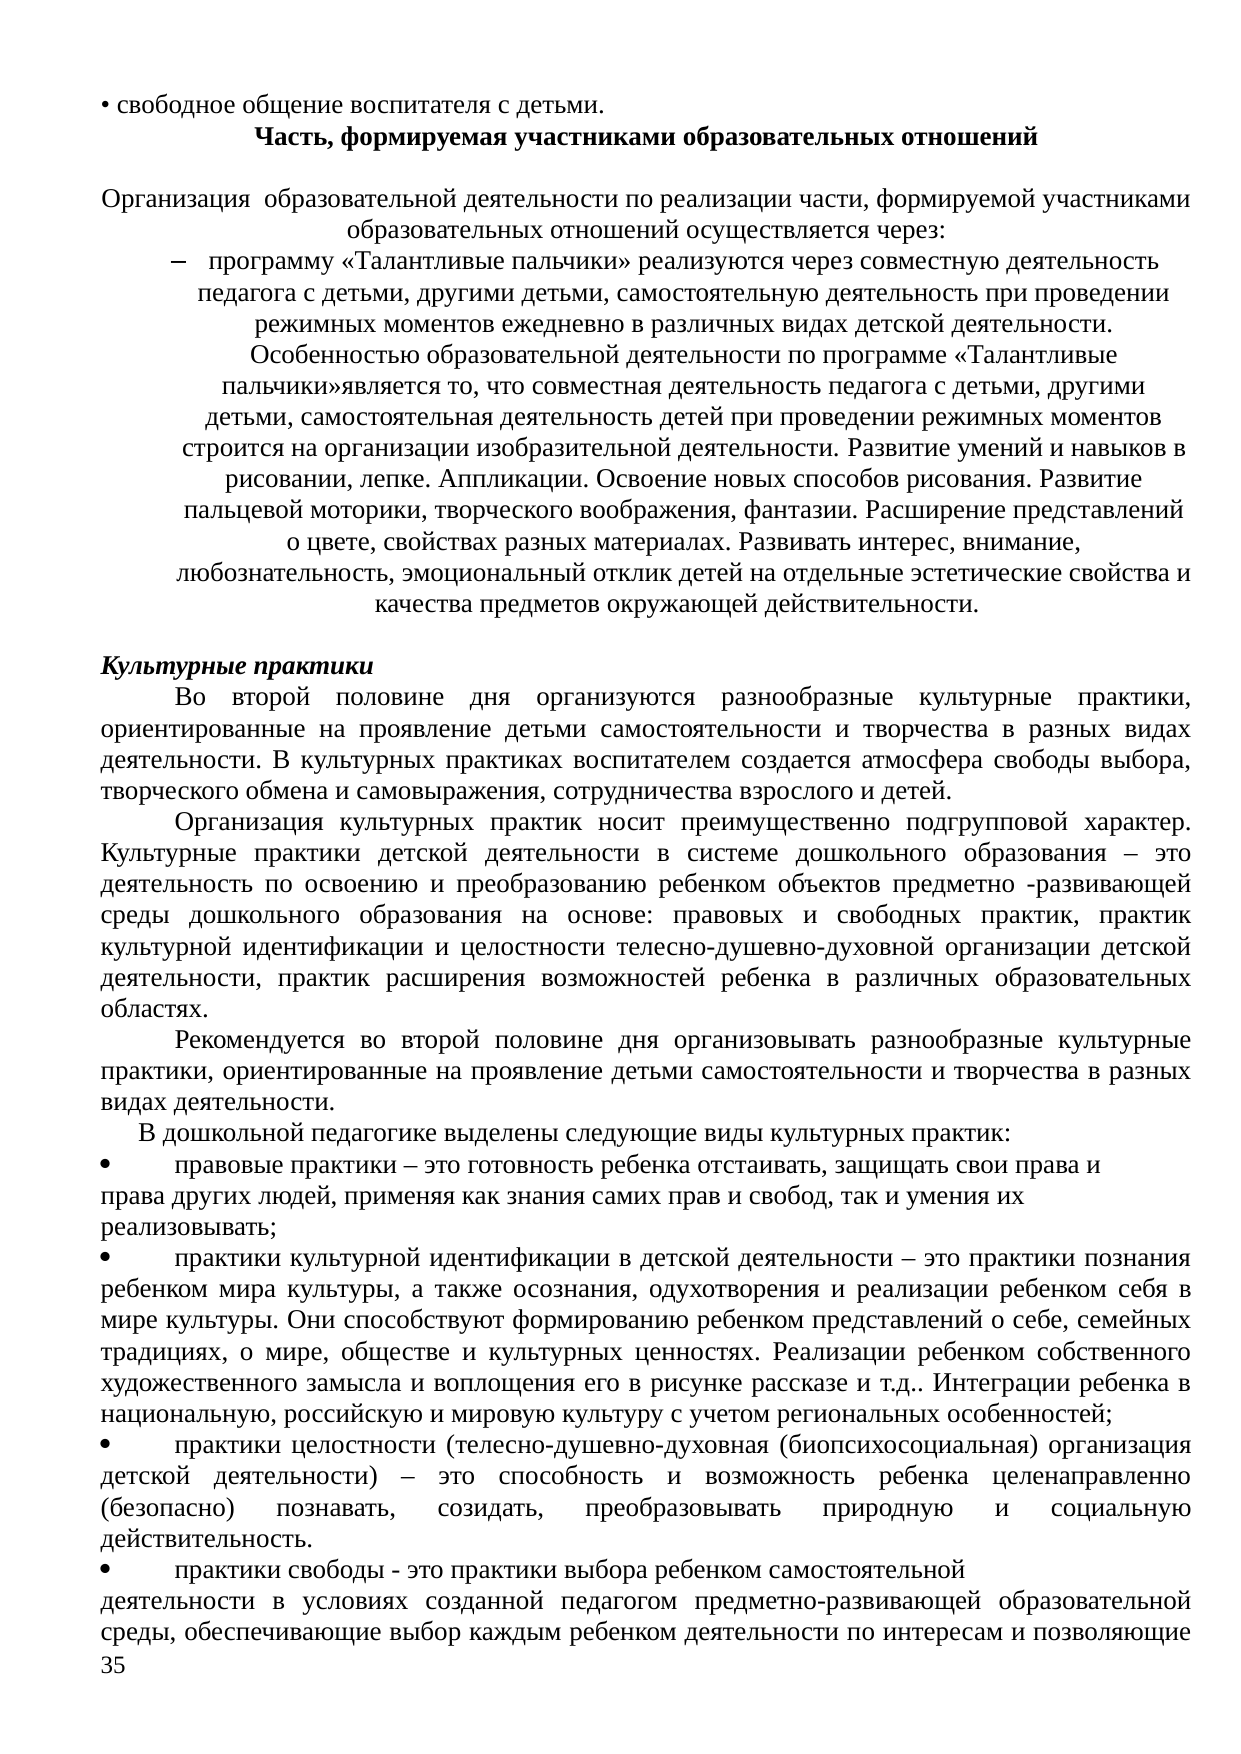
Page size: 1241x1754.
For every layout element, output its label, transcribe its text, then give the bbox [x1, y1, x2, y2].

list Особенностью образовательной деятельности по программе «Талантливые пальчики»является то, что совместная деятельность педагога с детьми, другими детьми, самостоятельная деятельность детей при проведении режимных моментов строится на организации изобразительной деятельности. Развитие умений и навыков в рисовании, лепке. Аппликации. Освоение новых способов рисования. Развитие пальцевой моторики, творческого воображения, фантазии. Расширение представлений о цвете, свойствах разных материалах. Развивать интерес, внимание, любознательность, эмоциональный отклик детей на отдельные эстетические свойства и качества предметов окружающей действительности. [138, 338, 1193, 618]
text деятельности в условиях созданной педагогом предметно-развивающей образовательной среды, обеспечивающие выбор каждым ребенком деятельности по интересам и позволяющие [100, 1584, 1193, 1646]
text В дошкольной педагогике выделены следующие виды культурных практик: [100, 1117, 1193, 1148]
text права других людей, применяя как знания самих прав и свобод, так и умения их [100, 1179, 1193, 1210]
text Культурные практики [100, 649, 1193, 681]
text Часть, формируемая участниками образовательных отношений [100, 120, 1193, 151]
text Рекомендуется во второй половине дня организовывать разнообразные культурные практики, ориентированные на проявление детьми самостоятельности и творчества в разных видах деятельности. [100, 1023, 1193, 1117]
text реализовывать; [100, 1210, 1193, 1241]
list правовые практики – это готовность ребенка отстаивать, защищать свои права и [100, 1148, 1193, 1179]
list практики культурной идентификации в детской деятельности – это практики познания ребенком мира культуры, а также осознания, одухотворения и реализации ребенком себя в мире культуры. Они способствуют формированию ребенком представлений о себе, семейных традициях, о мире, обществе и культурных ценностях. Реализации ребенком собственного художественного замысла и воплощения его в рисунке рассказе и т.д.. Интеграции ребенка в национальную, российскую и мировую культуру с учетом региональных особенностей; [100, 1241, 1193, 1428]
text Во второй половине дня организуются разнообразные культурные практики, ориентированные на проявление детьми самостоятельности и творчества в разных видах деятельности. В культурных практиках воспитателем создается атмосфера свободы выбора, творческого обмена и самовыражения, сотрудничества взрослого и детей. [100, 681, 1193, 805]
list практики свободы - это практики выбора ребенком самостоятельной [100, 1553, 1193, 1584]
text Организация образовательной деятельности по реализации части, формируемой участниками образовательных отношений осуществляется через: [100, 182, 1193, 244]
list программу «Талантливые пальчики» реализуются через совместную деятельность педагога с детьми, другими детьми, самостоятельную деятельность при проведении режимных моментов ежедневно в различных видах детской деятельности. [138, 244, 1193, 338]
list практики целостности (телесно-душевно-духовная (биопсихосоциальная) организация детской деятельности) – это способность и возможность ребенка целенаправленно (безопасно) познавать, созидать, преобразовывать природную и социальную действительность. [100, 1428, 1193, 1553]
text Организация культурных практик носит преимущественно подгрупповой характер. Культурные практики детской деятельности в системе дошкольного образования – это деятельность по освоению и преобразованию ребенком объектов предметно -развивающей среды дошкольного образования на основе: правовых и свободных практик, практик культурной идентификации и целостности телесно-душевно-духовной организации детской деятельности, практик расширения возможностей ребенка в различных образовательных областях. [100, 805, 1193, 1023]
text • свободное общение воспитателя с детьми. [100, 89, 1193, 120]
